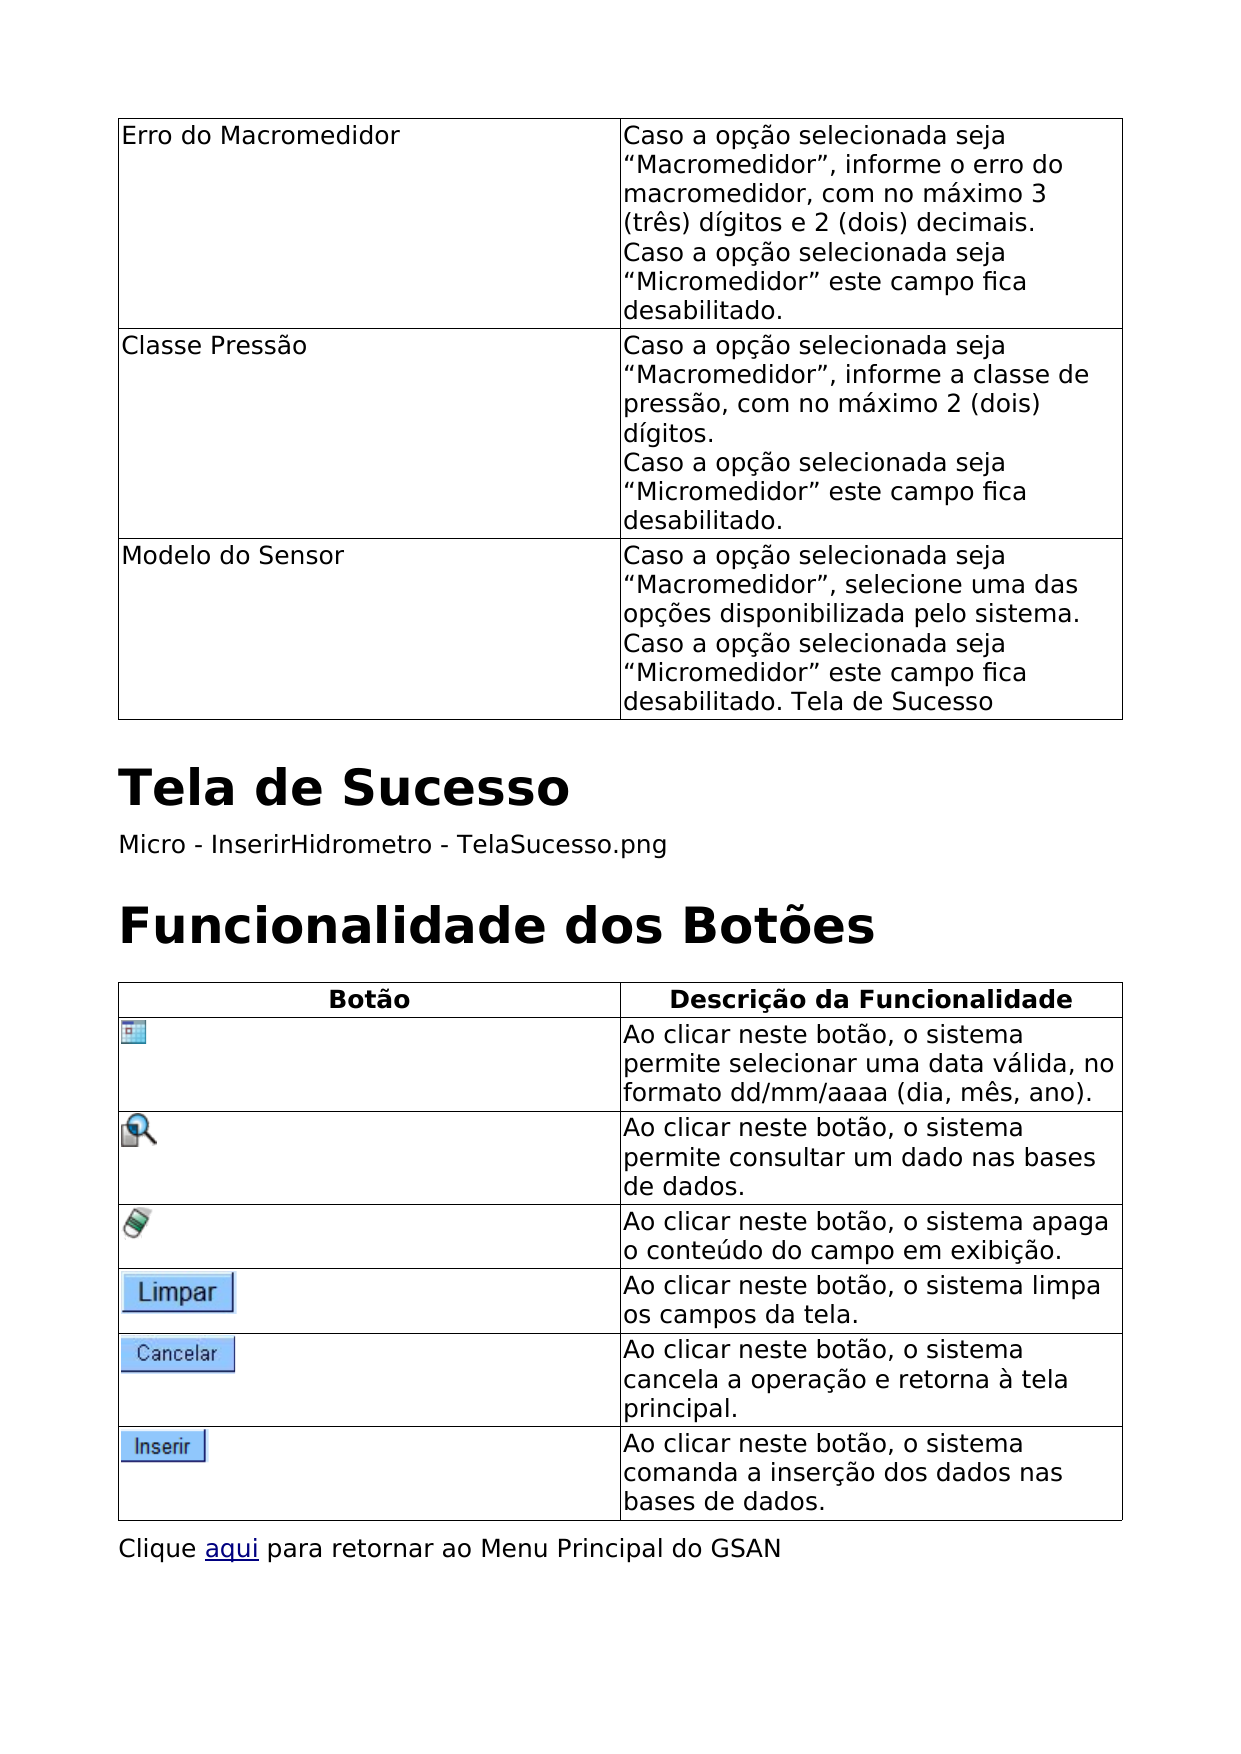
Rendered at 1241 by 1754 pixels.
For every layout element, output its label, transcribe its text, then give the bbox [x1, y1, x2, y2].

table_cell [119, 1205, 620, 1268]
picture [121, 1429, 209, 1464]
table_cell [119, 1427, 620, 1519]
table_cell Caso a opção selecionada seja “Macromedidor”, informe o erro do macromedidor, com no máximo 3 (três) dígitos e 2 (dois) decimais. Caso a opção selecionada seja “Micromedidor” este campo fica desabilitado. [621, 119, 1122, 328]
table_cell Ao clicar neste botão, o sistema permite consultar um dado nas bases de dados. [621, 1112, 1122, 1204]
picture [121, 1271, 237, 1314]
table_cell [119, 1269, 620, 1333]
table_cell Ao clicar neste botão, o sistema apaga o conteúdo do campo em exibição. [621, 1205, 1122, 1268]
table_cell Erro do Macromedidor [119, 119, 620, 328]
picture [121, 1020, 147, 1044]
table_cell [119, 1112, 620, 1204]
table_header Descrição da Funcionalidade [621, 983, 1122, 1017]
table_cell Ao clicar neste botão, o sistema limpa os campos da tela. [621, 1269, 1122, 1333]
table_cell Caso a opção selecionada seja “Macromedidor”, selecione uma das opções disponibilizada pelo sistema. Caso a opção selecionada seja “Micromedidor” este campo fica desabilitado. Tela de Sucesso [621, 539, 1122, 719]
picture [121, 1207, 153, 1240]
table_cell Ao clicar neste botão, o sistema permite selecionar uma data válida, no formato dd/mm/aaaa (dia, mês, ano). [621, 1018, 1122, 1111]
table_cell Modelo do Sensor [119, 539, 620, 719]
table_cell [119, 1334, 620, 1426]
table_cell Ao clicar neste botão, o sistema comanda a inserção dos dados nas bases de dados. [621, 1427, 1122, 1519]
table_header Botão [119, 983, 620, 1017]
picture [121, 1335, 236, 1374]
subtitle Funcionalidade dos Botões [118, 897, 1122, 955]
table_cell Caso a opção selecionada seja “Macromedidor”, informe a classe de pressão, com no máximo 2 (dois) dígitos. Caso a opção selecionada seja “Micromedidor” este campo fica desabilitado. [621, 329, 1122, 538]
table_cell Ao clicar neste botão, o sistema cancela a operação e retorna à tela principal. [621, 1334, 1122, 1426]
text Micro - InserirHidrometro - TelaSucesso.png [118, 830, 1122, 859]
text Clique aqui para retornar ao Menu Principal do GSAN [118, 1534, 1122, 1563]
subtitle Tela de Sucesso [118, 759, 1122, 817]
table_cell Classe Pressão [119, 329, 620, 538]
table_cell [119, 1018, 620, 1111]
picture [121, 1113, 157, 1147]
